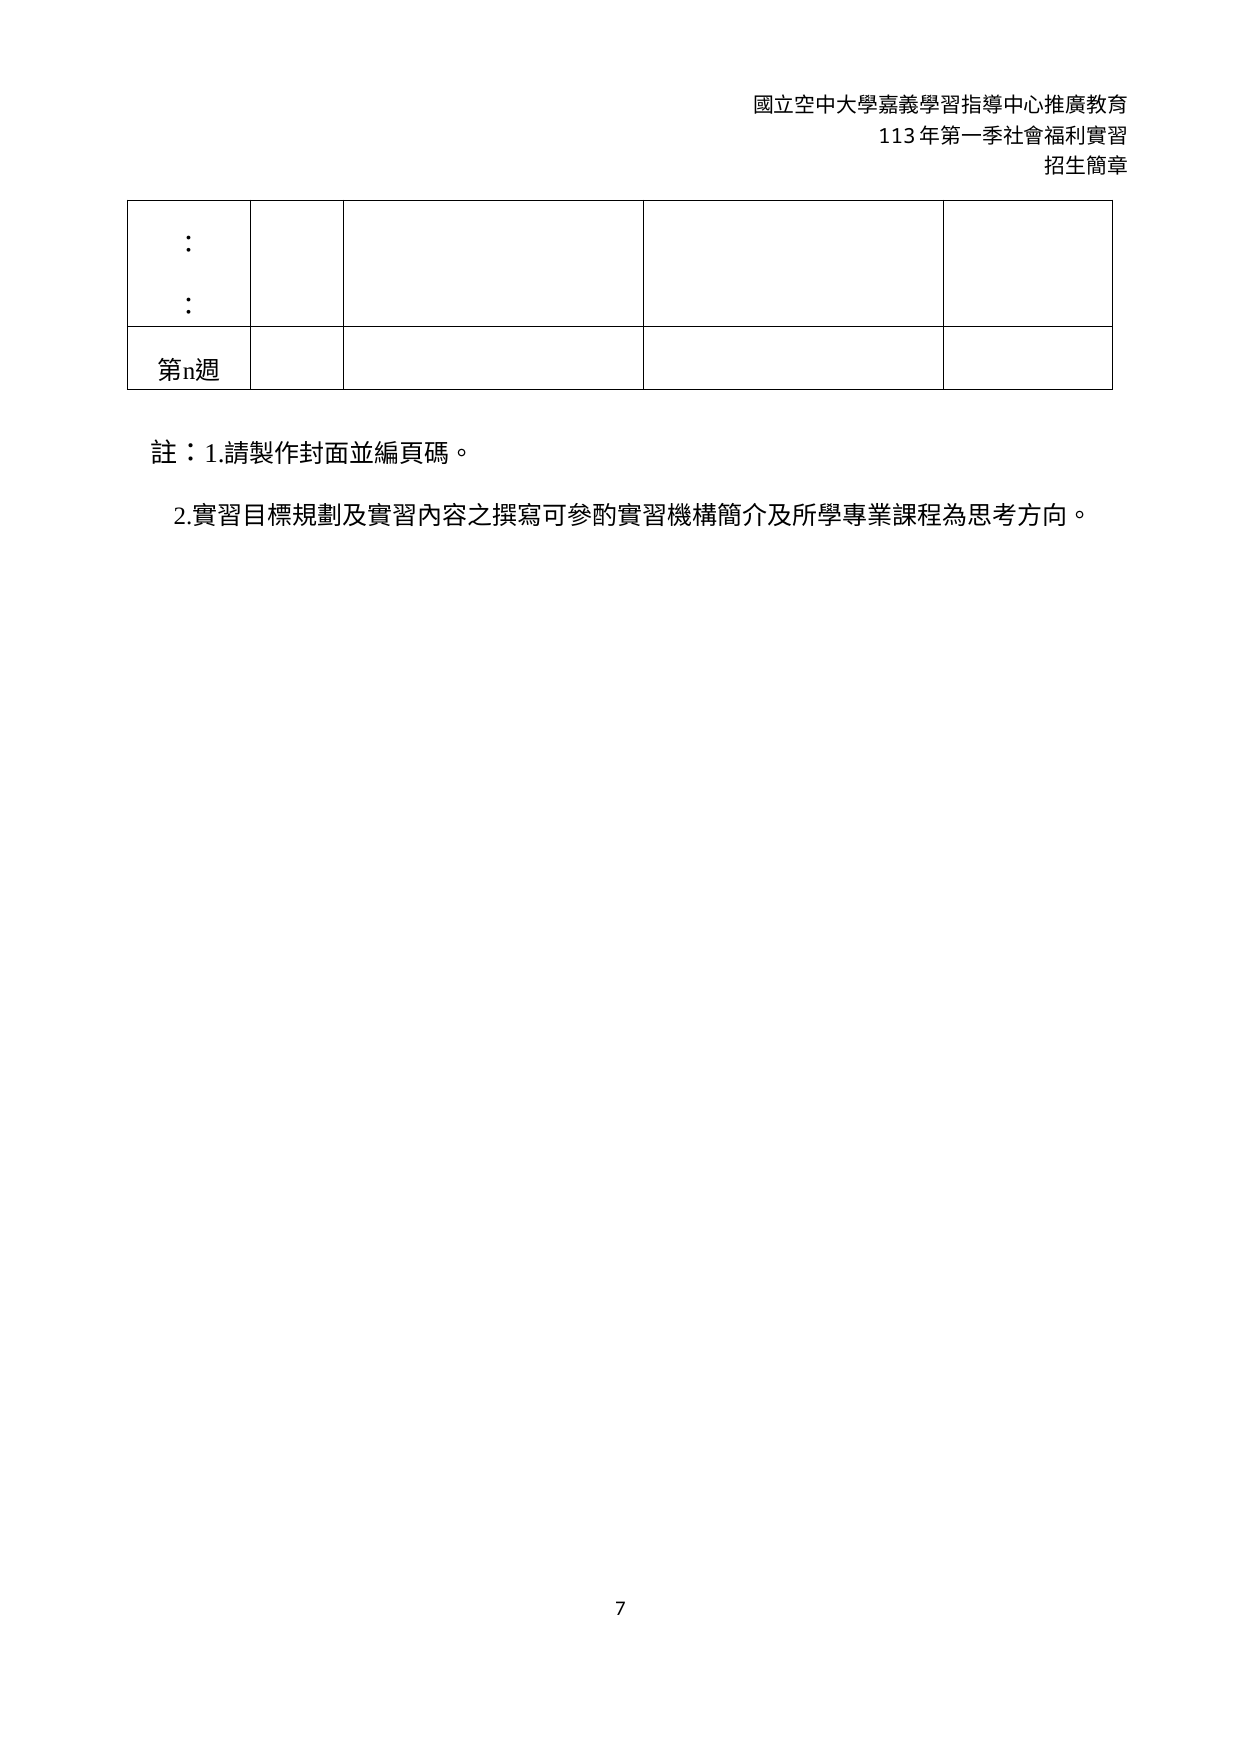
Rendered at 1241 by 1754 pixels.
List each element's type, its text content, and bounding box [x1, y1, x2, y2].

table_cell [344, 201, 643, 326]
text 2.實習目標規劃及實習內容之撰寫可參酌實習機構簡介及所學專業課程為思考方向。 [137, 472, 1128, 534]
table_cell ： ： [128, 201, 250, 326]
table_cell [944, 327, 1112, 389]
text 註：1.請製作封面並編頁碼。 [150, 409, 1128, 472]
table_cell [944, 201, 1112, 326]
table_cell [251, 201, 343, 326]
table_cell 第n週 [128, 327, 250, 389]
table_cell [344, 327, 643, 389]
table_cell [644, 201, 943, 326]
table_cell [251, 327, 343, 389]
table_cell [644, 327, 943, 389]
